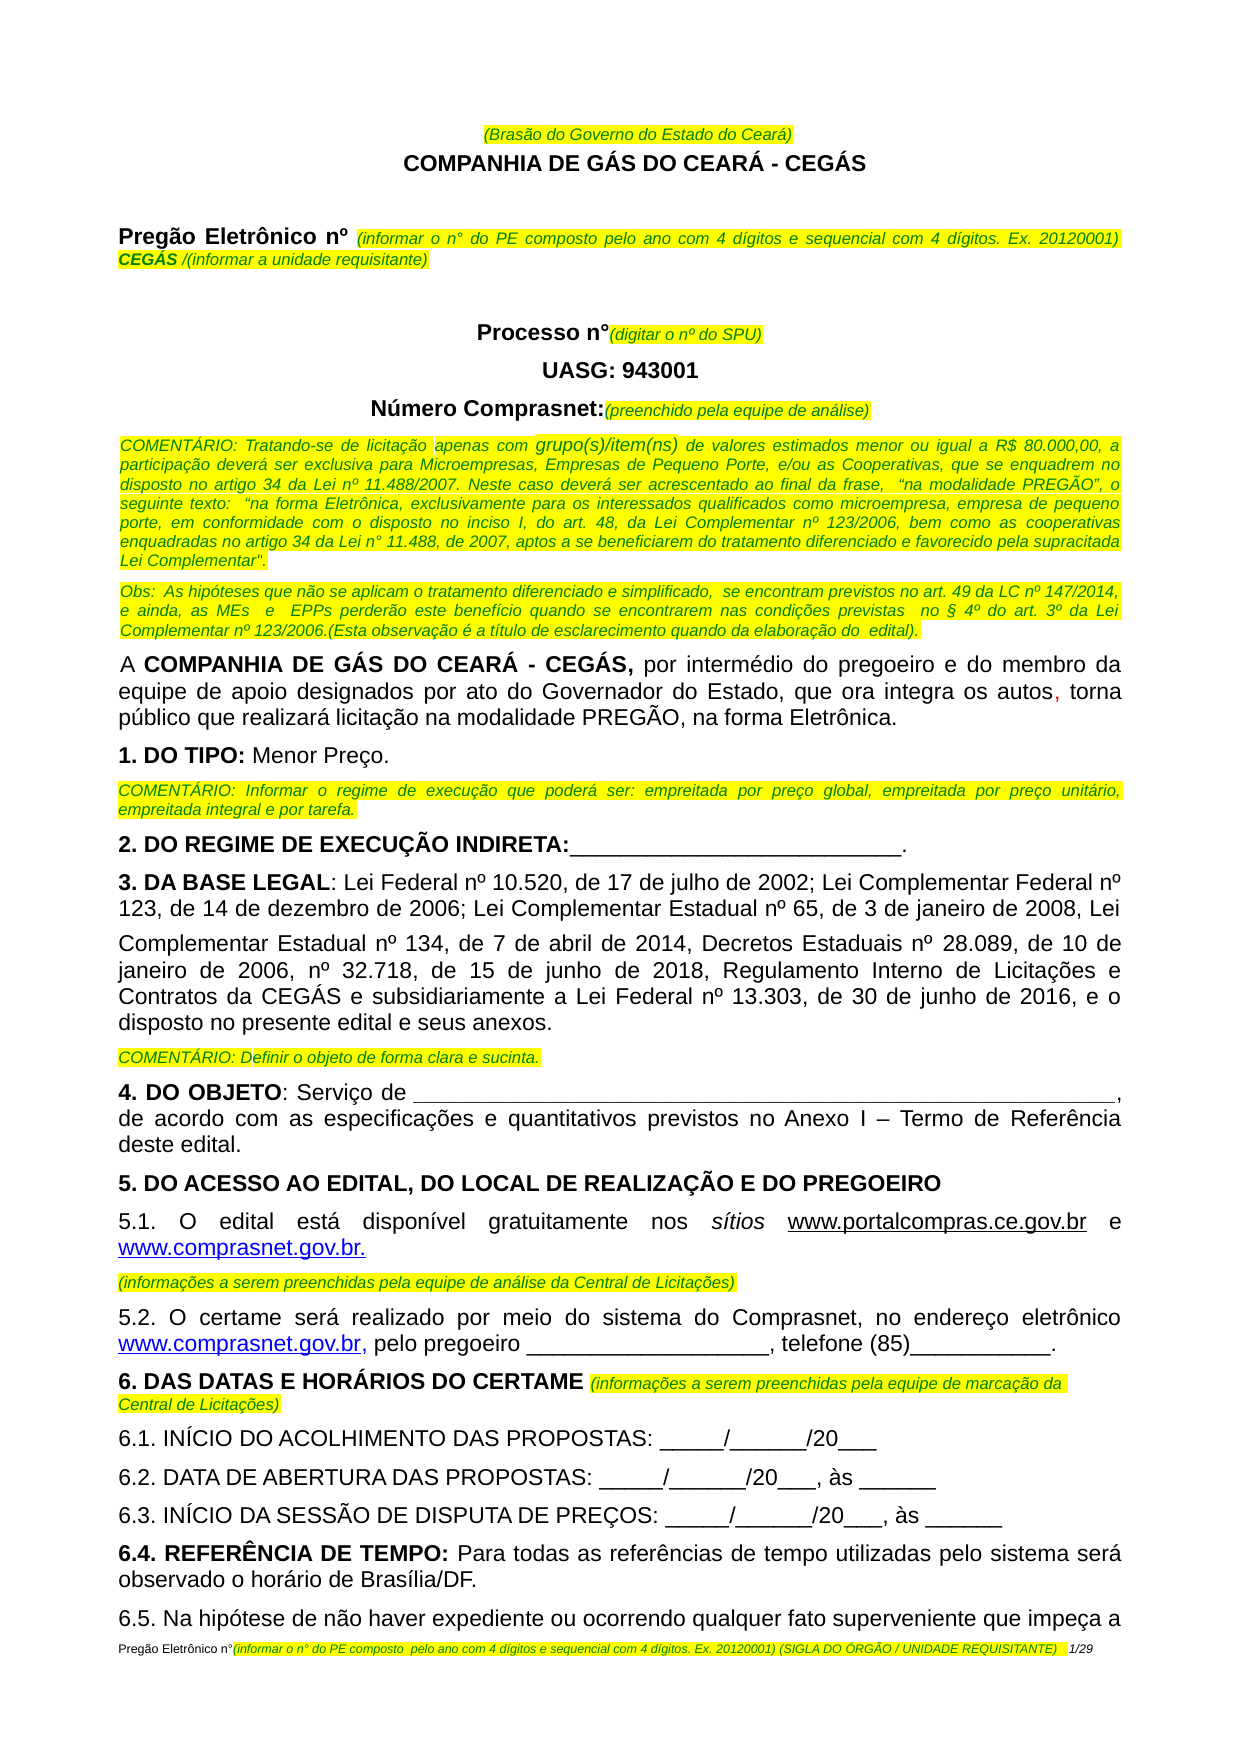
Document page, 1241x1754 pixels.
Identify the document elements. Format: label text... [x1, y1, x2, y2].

text Número Comprasnet:(preenchido pela equipe de análise) [119, 395, 1122, 422]
text Processo n°(digitar o nº do SPU) [118, 319, 1122, 345]
text 6.5. Na hipótese de não haver expediente ou ocorrendo qualquer fato superveniente que impeça a [118, 1605, 1122, 1631]
text 5. DO ACESSO AO EDITAL, DO LOCAL DE REALIZAÇÃO E DO PREGOEIRO [118, 1169, 1122, 1196]
text 6. DAS DATAS E HORÁRIOS DO CERTAME (informações a serem preenchidas pela equipe de marcação da Central de Licitações) [118, 1368, 1122, 1413]
text 1. DO TIPO: Menor Preço. [118, 742, 1122, 769]
text 4. DO OBJETO: Serviço de _______________________________________________________, de acordo com as especificações e quantitativos previstos no Anexo I – Termo de Referência deste edital. [118, 1079, 1122, 1158]
text 2. DO REGIME DE EXECUÇÃO INDIRETA:__________________________. [118, 831, 1122, 857]
text 6.1. INÍCIO DO ACOLHIMENTO DAS PROPOSTAS: _____/______/20___ [118, 1425, 1122, 1452]
text 6.4. REFERÊNCIA DE TEMPO: Para todas as referências de tempo utilizadas pelo sistema será observado o horário de Brasília/DF. [118, 1540, 1122, 1593]
text UASG: 943001 [118, 357, 1122, 383]
text 6.2. DATA DE ABERTURA DAS PROPOSTAS: _____/______/20___, às ______ [118, 1464, 1122, 1490]
text 3. DA BASE LEGAL: Lei Federal nº 10.520, de 17 de julho de 2002; Lei Complementar Federal nº 123, de 14 de dezembro de 2006; Lei Complementar Estadual nº 65, de 3 de janeiro de 2008, Lei Complementar Estadual nº 134, de 7 de abril de 2014, Decretos Estaduais nº 28.089, de 10 de janeiro de 2006, nº 32.718, de 15 de junho de 2018, Regulamento Interno de Licitações e Contratos da CEGÁS e subsidiariamente a Lei Federal nº 13.303, de 30 de junho de 2016, e o disposto no presente edital e seus anexos. [118, 869, 1122, 1036]
text Pregão Eletrônico nº (informar o n° do PE composto pelo ano com 4 dígitos e sequencial com 4 dígitos. Ex. 20120001) CEGÁS /(informar a unidade requisitante) [118, 223, 1122, 269]
text 6.3. INÍCIO DA SESSÃO DE DISPUTA DE PREÇOS: _____/______/20___, às ______ [118, 1502, 1122, 1528]
text COMENTÁRIO: Informar o regime de execução que poderá ser: empreitada por preço global, empreitada por preço unitário, empreitada integral e por tarefa. [118, 781, 1123, 819]
text 5.1. O edital está disponível gratuitamente nos sítios www.portalcompras.ce.gov.br e www.comprasnet.gov.br. [118, 1208, 1122, 1261]
text COMENTÁRIO: Tratando-se de licitação apenas com grupo(s)/item(ns) de valores estimados menor ou igual a R$ 80.000,00, a participação deverá ser exclusiva para Microempresas, Empresas de Pequeno Porte, e/ou as Cooperativas, que se enquadrem no disposto no artigo 34 da Lei nº 11.488/2007. Neste caso deverá ser acrescentado ao final da frase, “na modalidade PREGÃO”, o seguinte texto: “na forma Eletrônica, exclusivamente para os interessados qualificados como microempresa, empresa de pequeno porte, em conformidade com o disposto no inciso I, do art. 48, da Lei Complementar nº 123/2006, bem como as cooperativas enquadradas no artigo 34 da Lei n° 11.488, de 2007, aptos a se beneficiarem do tratamento diferenciado e favorecido pela supracitada Lei Complementar". [120, 433, 1122, 570]
text COMENTÁRIO: Definir o objeto de forma clara e sucinta. [118, 1048, 1122, 1067]
text (informações a serem preenchidas pela equipe de análise da Central de Licitações) [118, 1272, 1122, 1292]
text Obs: As hipóteses que não se aplicam o tratamento diferenciado e simplificado, se encontram previstos no art. 49 da LC nº 147/2014, e ainda, as MEs e EPPs perderão este benefício quando se encontrarem nas condições previstas no § 4º do art. 3º da Lei Complementar nº 123/2006.(Esta observação é a título de esclarecimento quando da elaboração do edital). [120, 582, 1122, 639]
text 5.2. O certame será realizado por meio do sistema do Comprasnet, no endereço eletrônico www.comprasnet.gov.br, pelo pregoeiro ___________________, telefone (85)___________. [118, 1303, 1122, 1356]
text A COMPANHIA DE GÁS DO CEARÁ - CEGÁS, por intermédio do pregoeiro e do membro da equipe de apoio designados por ato do Governador do Estado, que ora integra os autos, torna público que realizará licitação na modalidade PREGÃO, na forma Eletrônica. [118, 651, 1122, 730]
